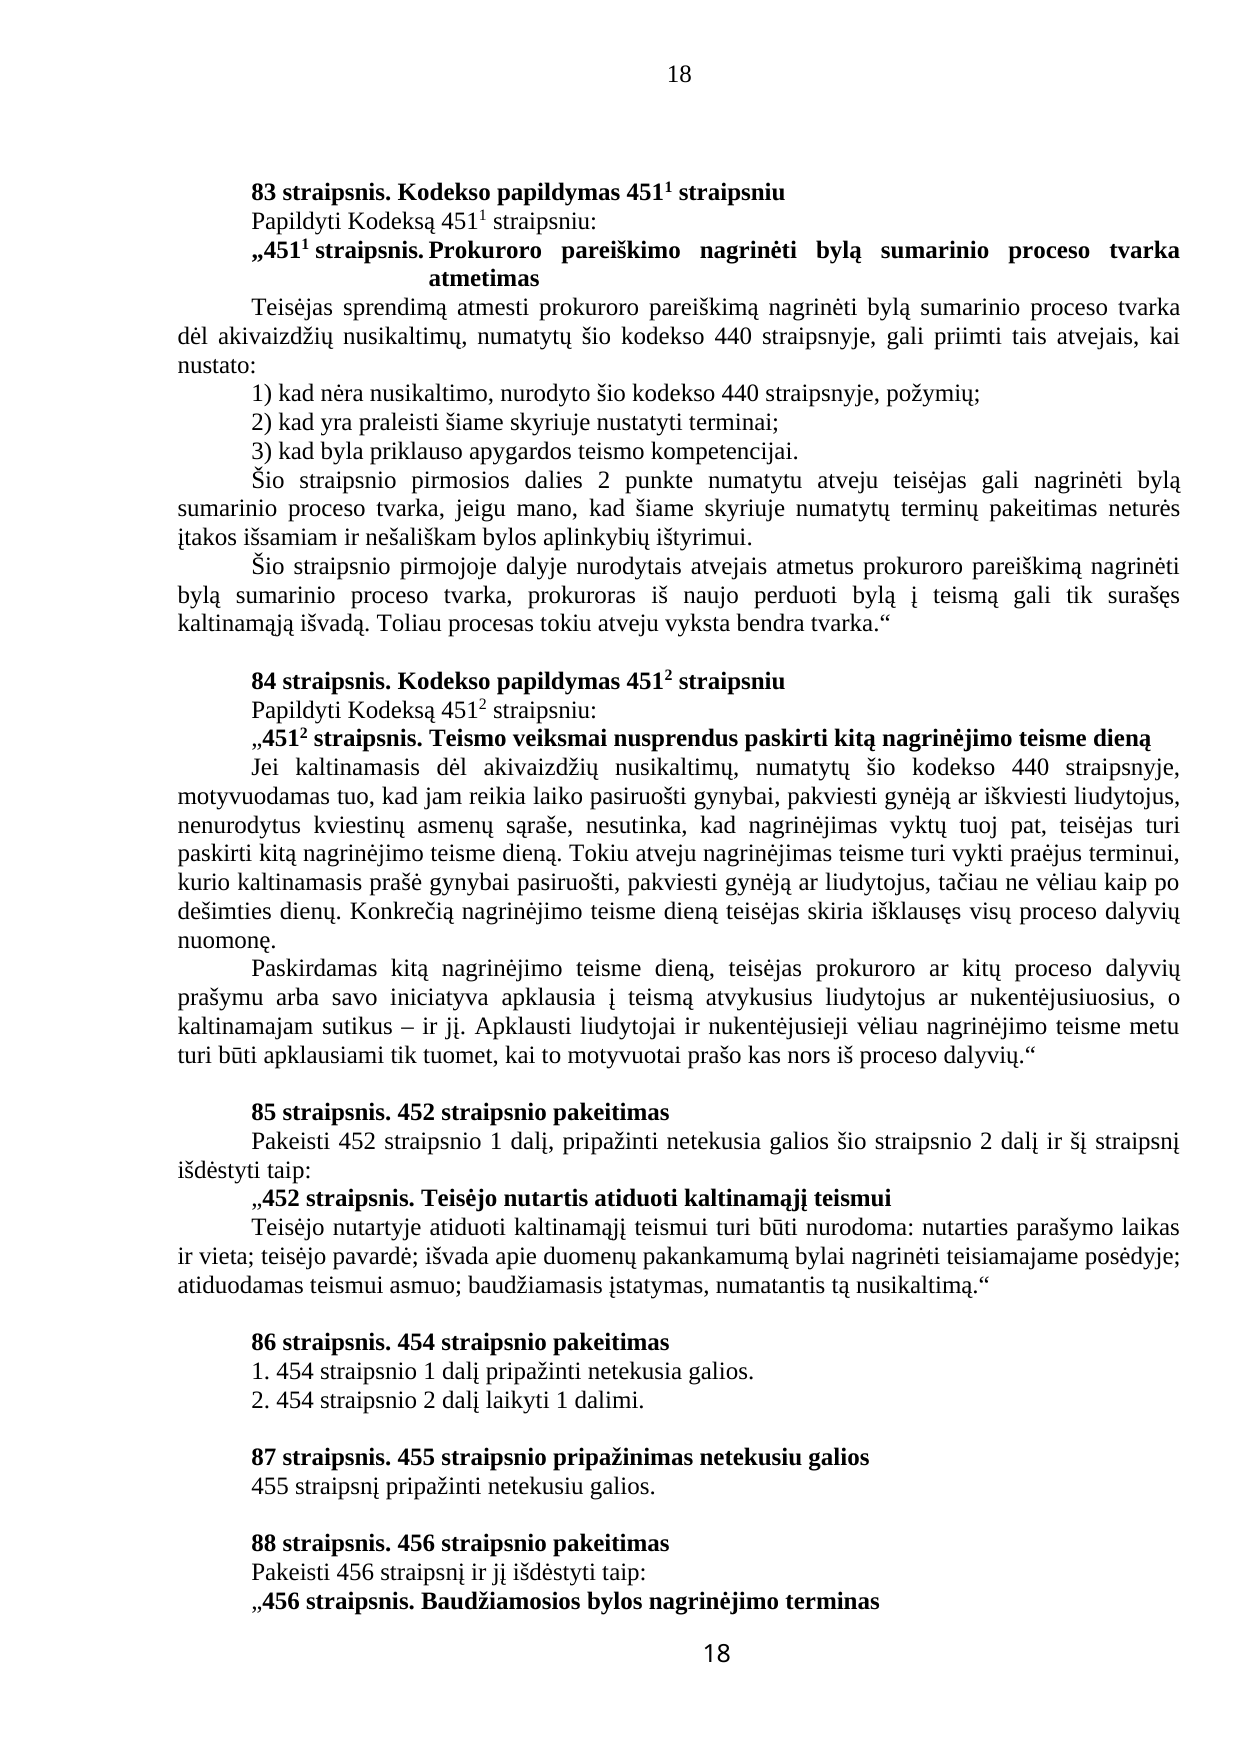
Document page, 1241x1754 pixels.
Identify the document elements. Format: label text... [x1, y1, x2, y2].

text Paskirdamas kitą nagrinėjimo teisme dieną, teisėjas prokuroro ar kitų proceso dalyvių prašymu arba savo iniciatyva apklausia į teismą atvykusius liudytojus ar nukentėjusiuosius, o kaltinamajam sutikus – ir jį. Apklausti liudytojai ir nukentėjusieji vėliau nagrinėjimo teisme metu turi būti apklausiami tik tuomet, kai to motyvuotai prašo kas nors iš proceso dalyvių.“ [177, 953, 1181, 1068]
text Teisėjo nutartyje atiduoti kaltinamąjį teismui turi būti nurodoma: nutarties parašymo laikas ir vieta; teisėjo pavardė; išvada apie duomenų pakankamumą bylai nagrinėti teisiamajame posėdyje; atiduodamas teismui asmuo; baudžiamasis įstatymas, numatantis tą nusikaltimą.“ [177, 1212, 1181, 1298]
text Papildyti Kodeksą 4511 straipsniu: [177, 206, 1181, 235]
text Šio straipsnio pirmojoje dalyje nurodytais atvejais atmetus prokuroro pareiškimą nagrinėti bylą sumarinio proceso tvarka, prokuroras iš naujo perduoti bylą į teismą gali tik surašęs kaltinamąją išvadą. Toliau procesas tokiu atveju vyksta bendra tvarka.“ [177, 551, 1181, 637]
text „452 straipsnis. Teisėjo nutartis atiduoti kaltinamąjį teismui [177, 1183, 1181, 1212]
text „456 straipsnis. Baudžiamosios bylos nagrinėjimo terminas [177, 1586, 1181, 1615]
text 88 straipsnis. 456 straipsnio pakeitimas [177, 1528, 1181, 1557]
text Papildyti Kodeksą 4512 straipsniu: [177, 695, 1181, 723]
text 2) kad yra praleisti šiame skyriuje nustatyti terminai; [177, 407, 1181, 436]
text 87 straipsnis. 455 straipsnio pripažinimas netekusiu galios [177, 1442, 1181, 1471]
text 1) kad nėra nusikaltimo, nurodyto šio kodekso 440 straipsnyje, požymių; [177, 378, 1181, 407]
text 1. 454 straipsnio 1 dalį pripažinti netekusia galios. [177, 1356, 1181, 1385]
text Jei kaltinamasis dėl akivaizdžių nusikaltimų, numatytų šio kodekso 440 straipsnyje, motyvuodamas tuo, kad jam reikia laiko pasiruošti gynybai, pakviesti gynėją ar iškviesti liudytojus, nenurodytus kviestinų asmenų sąraše, nesutinka, kad nagrinėjimas vyktų tuoj pat, teisėjas turi paskirti kitą nagrinėjimo teisme dieną. Tokiu atveju nagrinėjimas teisme turi vykti praėjus terminui, kurio kaltinamasis prašė gynybai pasiruošti, pakviesti gynėją ar liudytojus, tačiau ne vėliau kaip po dešimties dienų. Konkrečią nagrinėjimo teisme dieną teisėjas skiria išklausęs visų proceso dalyvių nuomonę. [177, 752, 1181, 953]
text 83 straipsnis. Kodekso papildymas 4511 straipsniu [177, 177, 1181, 206]
text 2. 454 straipsnio 2 dalį laikyti 1 dalimi. [177, 1385, 1181, 1413]
text Pakeisti 456 straipsnį ir jį išdėstyti taip: [177, 1557, 1181, 1586]
text 84 straipsnis. Kodekso papildymas 4512 straipsniu [177, 666, 1181, 695]
text Šio straipsnio pirmosios dalies 2 punkte numatytu atveju teisėjas gali nagrinėti bylą sumarinio proceso tvarka, jeigu mano, kad šiame skyriuje numatytų terminų pakeitimas neturės įtakos išsamiam ir nešališkam bylos aplinkybių ištyrimui. [177, 465, 1181, 551]
text „4511 straipsnis. Prokuroro pareiškimo nagrinėti bylą sumarinio proceso tvarka atmetimas [251, 235, 1181, 292]
text Teisėjas sprendimą atmesti prokuroro pareiškimą nagrinėti bylą sumarinio proceso tvarka dėl akivaizdžių nusikaltimų, numatytų šio kodekso 440 straipsnyje, gali priimti tais atvejais, kai nustato: [177, 292, 1181, 378]
text „4512 straipsnis. Teismo veiksmai nusprendus paskirti kitą nagrinėjimo teisme dieną [177, 723, 1181, 752]
text 3) kad byla priklauso apygardos teismo kompetencijai. [177, 436, 1181, 465]
text Pakeisti 452 straipsnio 1 dalį, pripažinti netekusia galios šio straipsnio 2 dalį ir šį straipsnį išdėstyti taip: [177, 1126, 1181, 1183]
text 85 straipsnis. 452 straipsnio pakeitimas [177, 1097, 1181, 1126]
text 86 straipsnis. 454 straipsnio pakeitimas [177, 1327, 1181, 1356]
text 455 straipsnį pripažinti netekusiu galios. [177, 1471, 1181, 1500]
